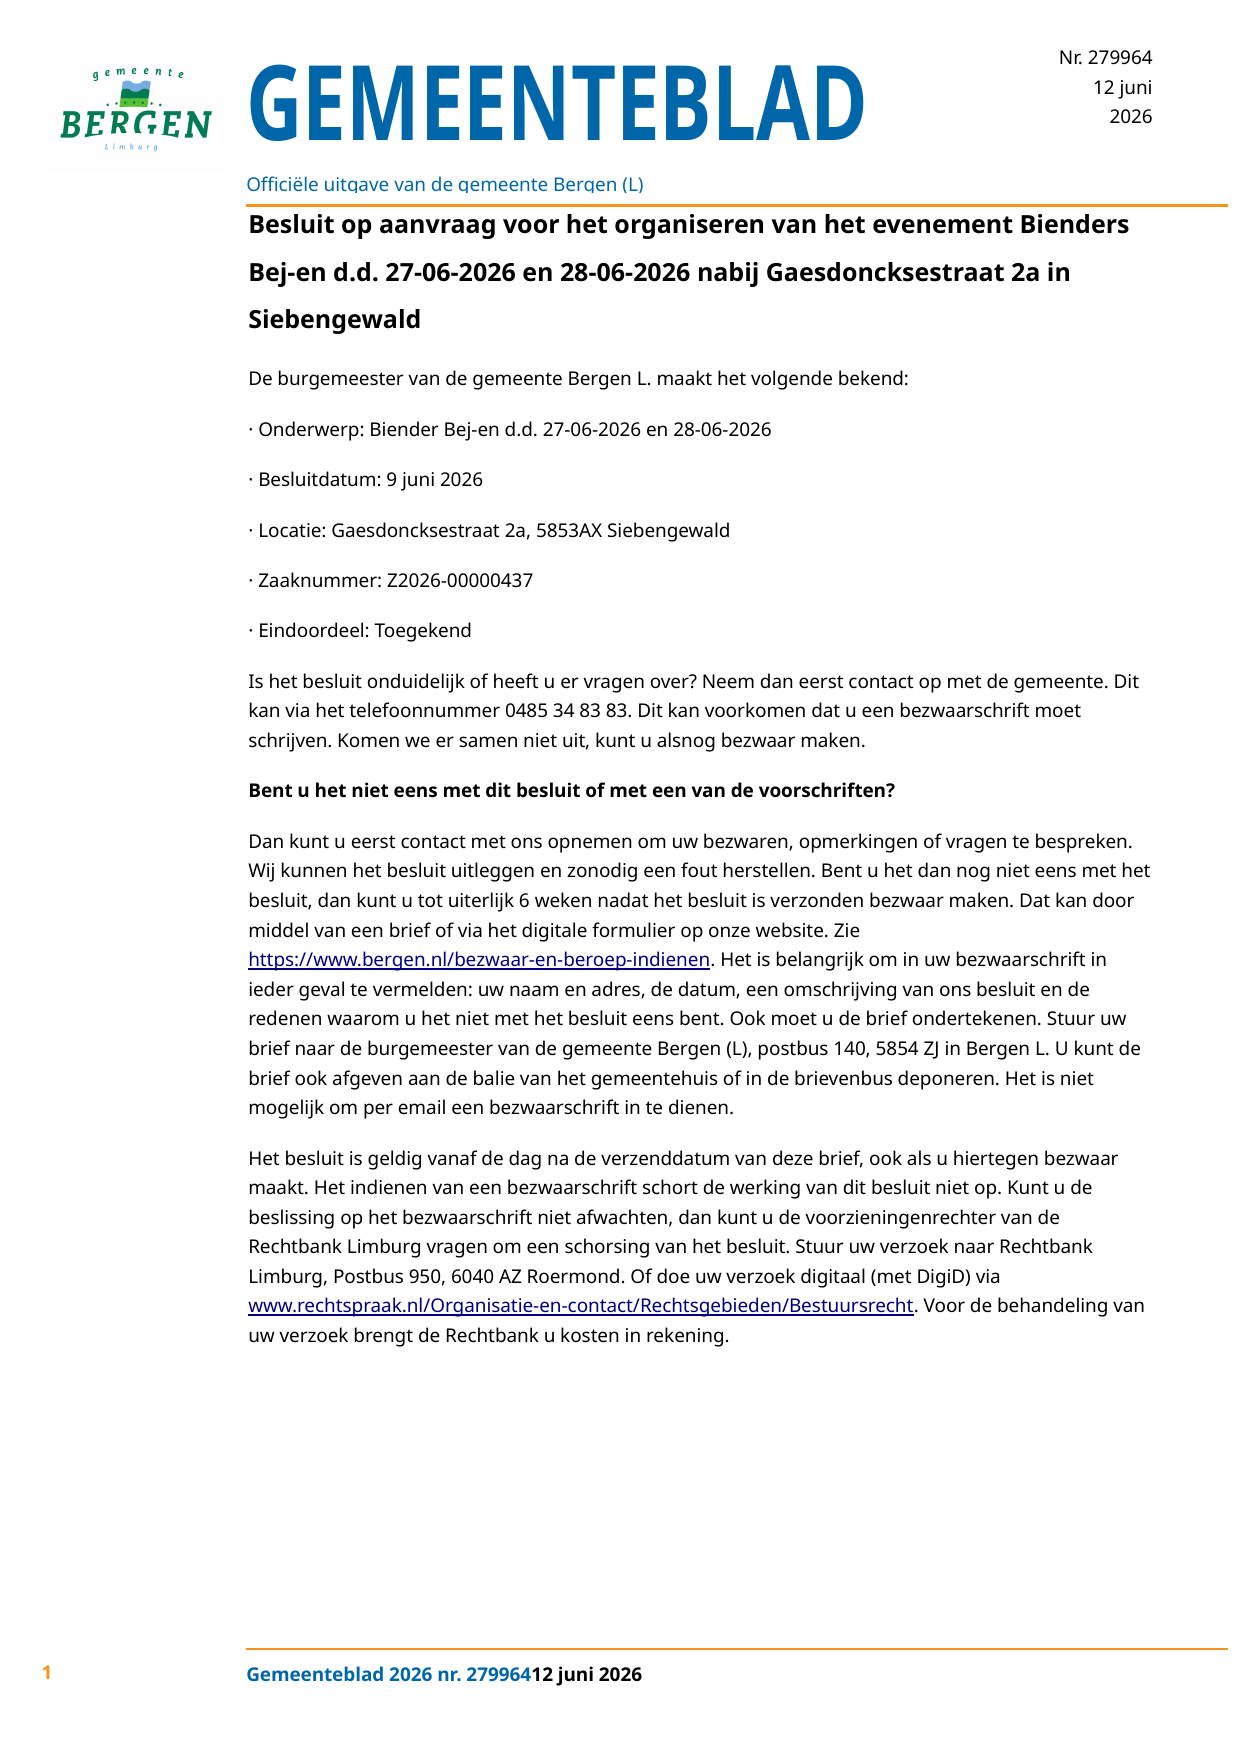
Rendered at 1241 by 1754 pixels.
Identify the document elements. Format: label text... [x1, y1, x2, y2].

text · Zaaknummer: Z2026-00000437 [248, 567, 1152, 593]
text · Locatie: Gaesdoncksestraat 2a, 5853AX Siebengewald [248, 517, 1152, 542]
text Dan kunt u eerst contact met ons opnemen om uw bezwaren, opmerkingen of vragen te bespreken. Wij kunnen het besluit uitleggen en zonodig een fout herstellen. Bent u het dan nog niet eens met het besluit, dan kunt u tot uiterlijk 6 weken nadat het besluit is verzonden bezwaar maken. Dat kan door middel van een brief of via het digitale formulier op onze website. Zie https://www.bergen.nl/bezwaar-en-beroep-indienen. Het is belangrijk om in uw bezwaarschrift in ieder geval te vermelden: uw naam en adres, de datum, een omschrijving van ons besluit en de redenen waarom u het niet met het besluit eens bent. Ook moet u de brief ondertekenen. Stuur uw brief naar de burgemeester van de gemeente Bergen (L), postbus 140, 5854 ZJ in Bergen L. U kunt de brief ook afgeven aan de balie van het gemeentehuis of in de brievenbus deponeren. Het is niet mogelijk om per email een bezwaarschrift in te dienen. [248, 828, 1152, 1120]
text · Besluitdatum: 9 juni 2026 [248, 466, 1152, 492]
text Besluit op aanvraag voor het organiseren van het evenement Bienders Bej-en d.d. 27-06-2026 en 28-06-2026 nabij Gaesdoncksestraat 2a in Siebengewald [248, 207, 1152, 336]
text De burgemeester van de gemeente Bergen L. maakt het volgende bekend: [248, 366, 1152, 391]
text Het besluit is geldig vanaf de dag na de verzenddatum van deze brief, ook als u hiertegen bezwaar maakt. Het indienen van een bezwaarschrift schort de werking van dit besluit niet op. Kunt u de beslissing op het bezwaarschrift niet afwachten, dan kunt u de voorzieningenrechter van de Rechtbank Limburg vragen om een schorsing van het besluit. Stuur uw verzoek naar Rechtbank Limburg, Postbus 950, 6040 AZ Roermond. Of doe uw verzoek digitaal (met DigiD) via www.rechtspraak.nl/Organisatie-en-contact/Rechtsgebieden/Bestuursrecht. Voor de behandeling van uw verzoek brengt de Rechtbank u kosten in rekening. [248, 1145, 1152, 1348]
text · Eindoordeel: Toegekend [248, 618, 1152, 643]
text · Onderwerp: Biender Bej-en d.d. 27-06-2026 en 28-06-2026 [248, 416, 1152, 442]
text Is het besluit onduidelijk of heeft u er vragen over? Neem dan eerst contact op met de gemeente. Dit kan via het telefoonnummer 0485 34 83 83. Dit kan voorkomen dat u een bezwaarschrift moet schrijven. Komen we er samen niet uit, kunt u alsnog bezwaar maken. [248, 668, 1152, 753]
picture [41, 47, 231, 172]
text Bent u het niet eens met dit besluit of met een van de voorschriften? [248, 778, 1152, 803]
